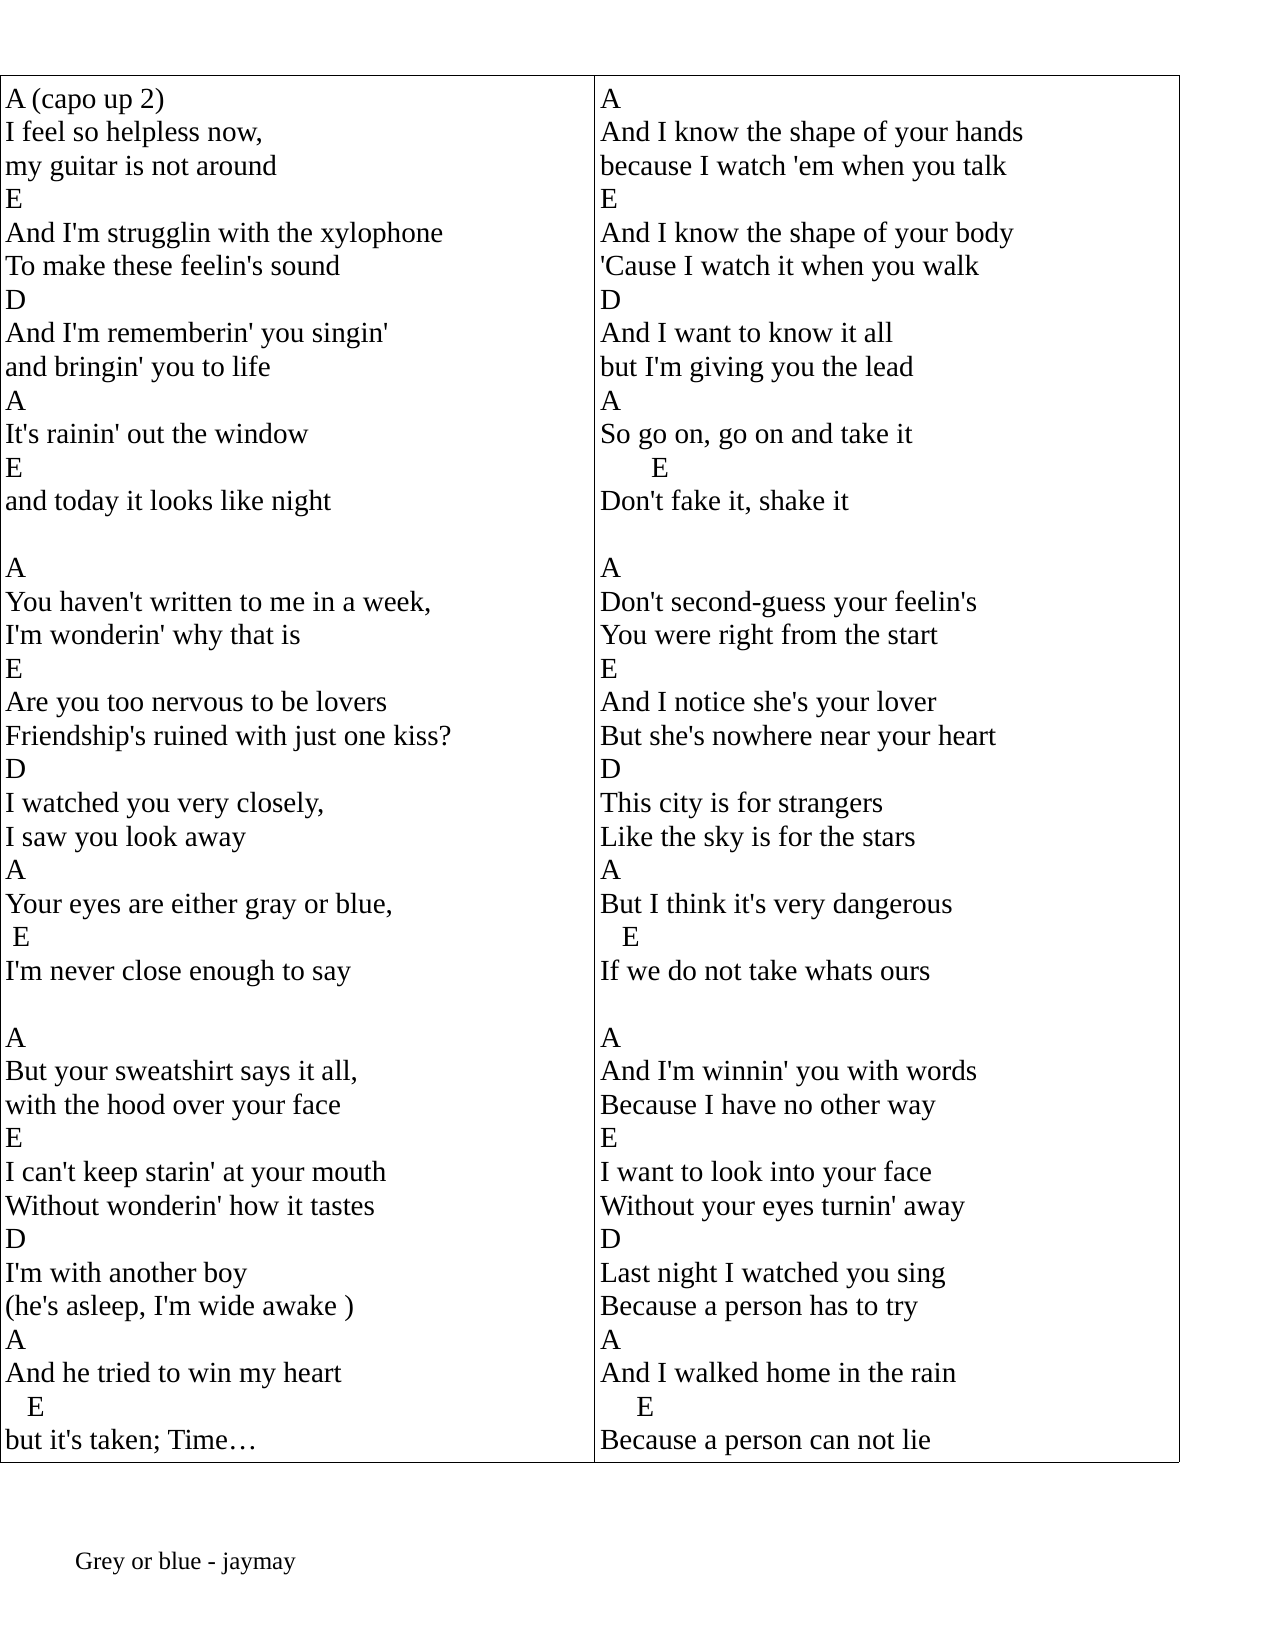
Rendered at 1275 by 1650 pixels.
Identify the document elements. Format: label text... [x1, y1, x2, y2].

table_header A (capo up 2) I feel so helpless now, my guitar is not around E And I'm strugglin with the xylophone To make these feelin's sound D And I'm rememberin' you singin' and bringin' you to life A It's rainin' out the window E and today it looks like night A You haven't written to me in a week, I'm wonderin' why that is E Are you too nervous to be lovers Friendship's ruined with just one kiss? D I watched you very closely, I saw you look away A Your eyes are either gray or blue, E I'm never close enough to say A But your sweatshirt says it all, with the hood over your face E I can't keep starin' at your mouth Without wonderin' how it tastes D I'm with another boy (he's asleep, I'm wide awake ) A And he tried to win my heart E but it's taken; Time… [1, 76, 594, 1462]
table_header A And I know the shape of your hands because I watch 'em when you talk E And I know the shape of your body 'Cause I watch it when you walk D And I want to know it all but I'm giving you the lead A So go on, go on and take it E Don't fake it, shake it A Don't second-guess your feelin's You were right from the start E And I notice she's your lover But she's nowhere near your heart D This city is for strangers Like the sky is for the stars A But I think it's very dangerous E If we do not take whats ours A And I'm winnin' you with words Because I have no other way E I want to look into your face Without your eyes turnin' away D Last night I watched you sing Because a person has to try A And I walked home in the rain E Because a person can not lie [595, 76, 1179, 1462]
